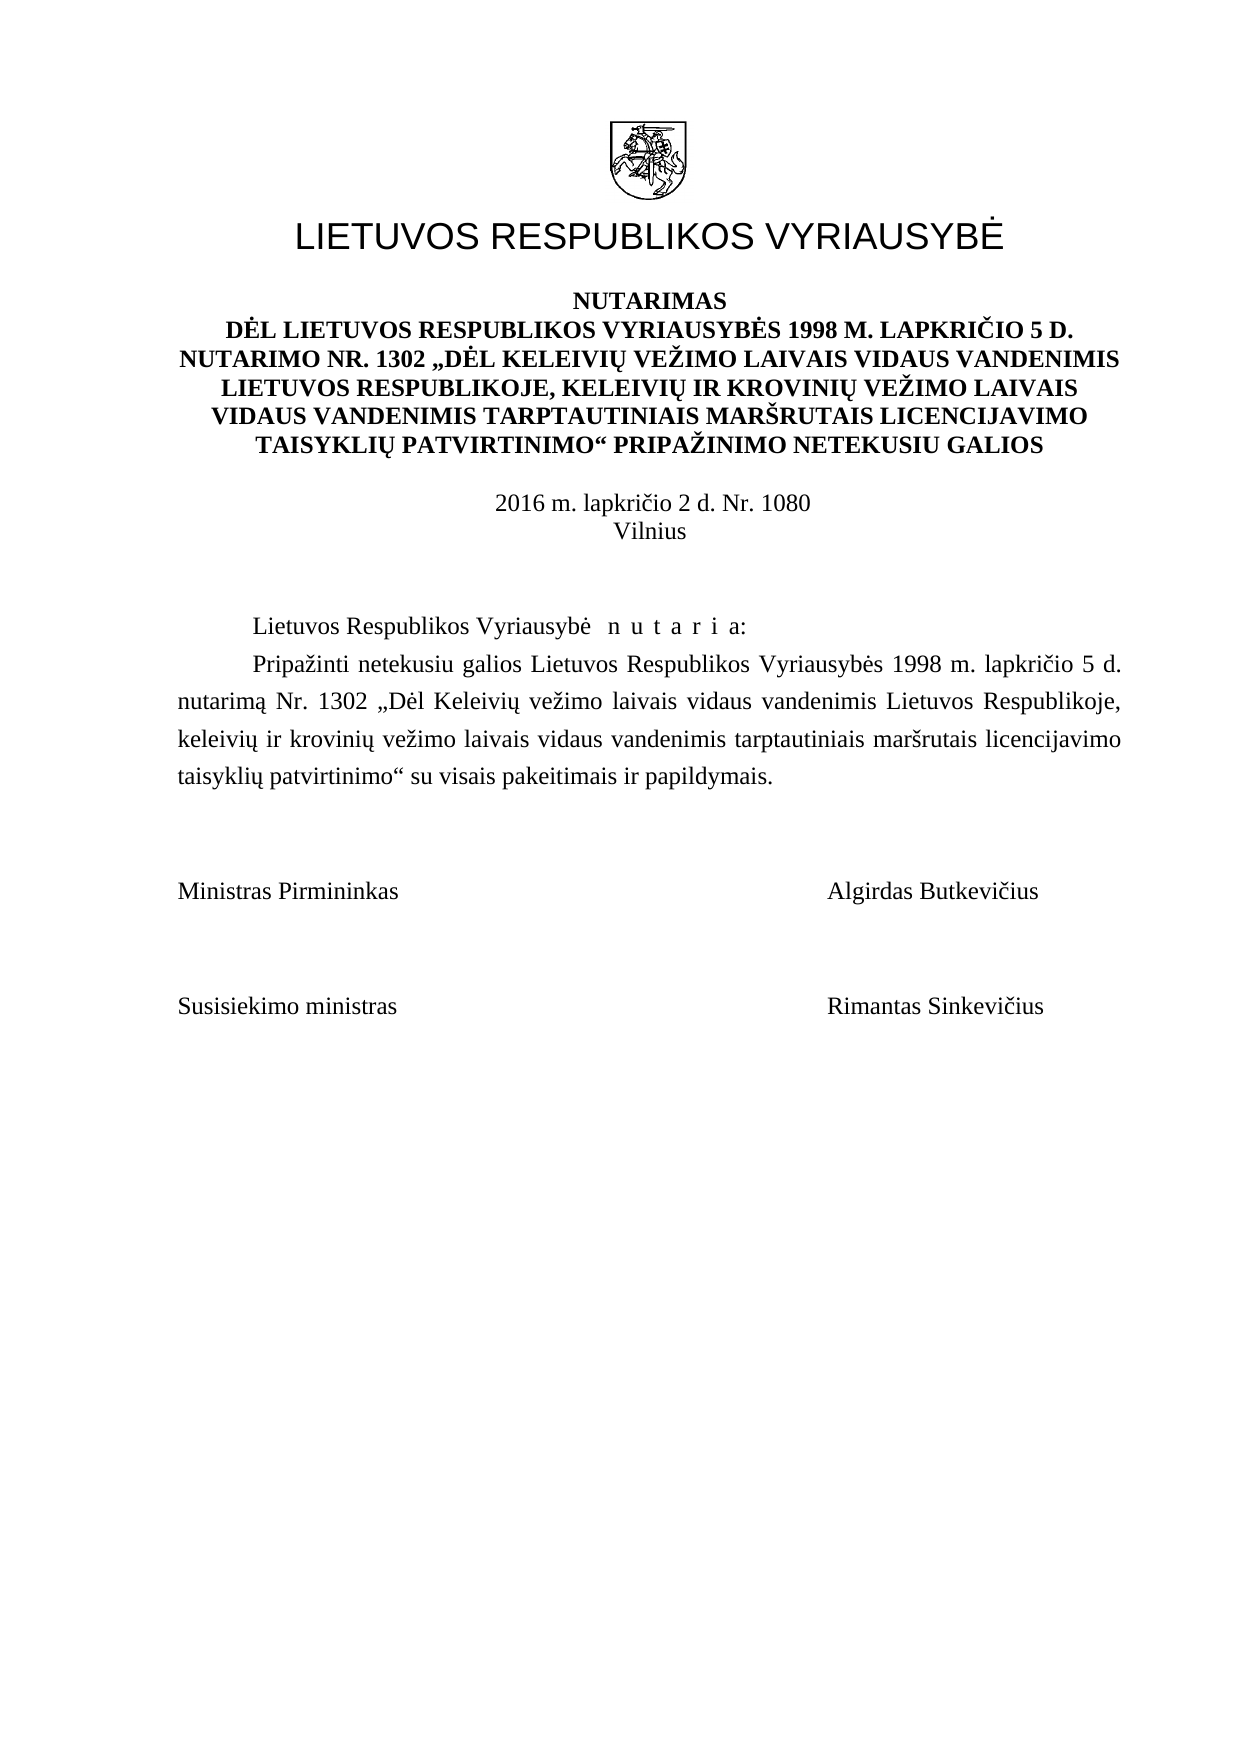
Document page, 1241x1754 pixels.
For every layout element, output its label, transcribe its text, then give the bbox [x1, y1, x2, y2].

text Lietuvos Respublikos Vyriausybė [177, 214, 1122, 258]
text Lietuvos Respublikos Vyriausybė nutaria: [177, 603, 1122, 640]
text Ministras Pirmininkas Algirdas Butkevičius [177, 876, 1122, 905]
text nutarimas [177, 286, 1122, 315]
text DĖL LIETUVOS RESPUBLIKOS VYRIAUSYBĖS 1998 M. LAPKRIČIO 5 D. NUTARIMO NR. 1302 „DĖL KELEIVIŲ VEŽIMO LAIVAIS VIDAUS VANDENIMIS LIETUVOS RESPUBLIKOJE, KELEIVIŲ IR KROVINIŲ VEŽIMO LAIVAIS VIDAUS VANDENIMIS TARPTAUTINIAIS MARŠRUTAIS LICENCIJAVIMO TAISYKLIŲ PATVIRTINIMO“ PRIPAŽINIMO NETEKUSIU GALIOS [177, 315, 1122, 459]
text 2016 m. lapkričio 2 d. Nr. 1080 [177, 488, 1122, 516]
text Pripažinti netekusiu galios Lietuvos Respublikos Vyriausybės 1998 m. lapkričio 5 d. nutarimą Nr. 1302 „Dėl Keleivių vežimo laivais vidaus vandenimis Lietuvos Respublikoje, keleivių ir krovinių vežimo laivais vidaus vandenimis tarptautiniais maršrutais licencijavimo taisyklių patvirtinimo“ su visais pakeitimais ir papildymais. [177, 640, 1122, 790]
text Vilnius [177, 516, 1122, 545]
text Susisiekimo ministras Rimantas Sinkevičius [177, 991, 1122, 1020]
